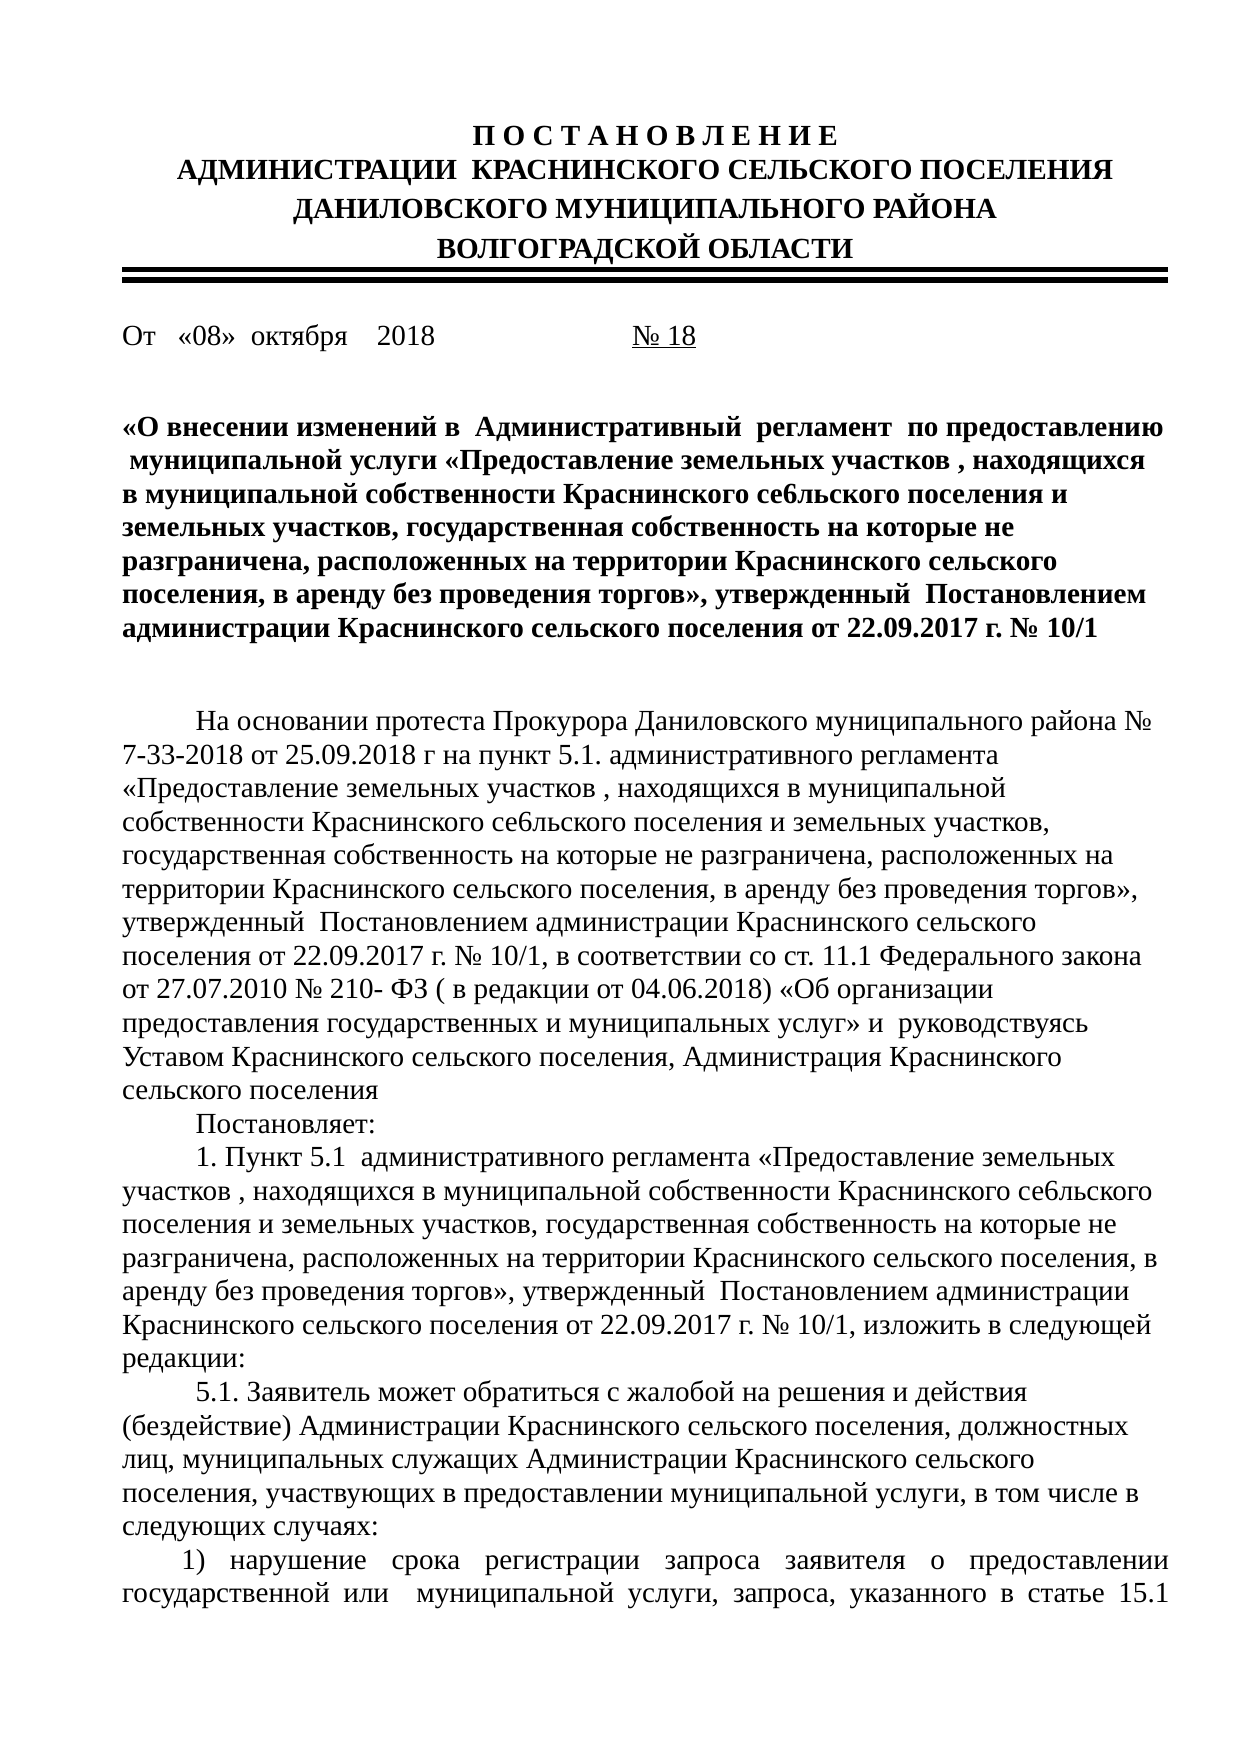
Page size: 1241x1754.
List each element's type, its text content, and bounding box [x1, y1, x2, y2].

text 1. Пункт 5.1 административного регламента «Предоставление земельных участков , находящихся в муниципальной собственности Краснинского се6льского поселения и земельных участков, государственная собственность на которые не разграничена, расположенных на территории Краснинского сельского поселения, в аренду без проведения торгов», утвержденный Постановлением администрации Краснинского сельского поселения от 22.09.2017 г. № 10/1, изложить в следующей редакции: [122, 1139, 1168, 1374]
subtitle АДМИНИСТРАЦИИ КРАСНИНСКОГО СЕЛЬСКОГО ПОСЕЛЕНИЯ [122, 152, 1168, 185]
text «О внесении изменений в Административный регламент по предоставлению [122, 409, 1168, 442]
subtitle [122, 272, 1168, 277]
text Постановляет: [122, 1106, 1168, 1139]
subtitle ВОЛГОГРАДСКОЙ ОБЛАСТИ [122, 231, 1168, 267]
text 5.1. Заявитель может обратиться с жалобой на решения и действия (бездействие) Администрации Краснинского сельского поселения, должностных лиц, муниципальных служащих Администрации Краснинского сельского поселения, участвующих в предоставлении муниципальной услуги, в том числе в следующих случаях: [122, 1374, 1168, 1542]
subtitle ДАНИЛОВСКОГО МУНИЦИПАЛЬНОГО РАЙОНА [122, 192, 1168, 225]
text 1) нарушение срока регистрации запроса заявителя о предоставлении государственной или муниципальной услуги, запроса, указанного в статье 15.1 [122, 1542, 1170, 1609]
text На основании протеста Прокурора Даниловского муниципального района № 7-33-2018 от 25.09.2018 г на пункт 5.1. административного регламента «Предоставление земельных участков , находящихся в муниципальной собственности Краснинского се6льского поселения и земельных участков, государственная собственность на которые не разграничена, расположенных на территории Краснинского сельского поселения, в аренду без проведения торгов», утвержденный Постановлением администрации Краснинского сельского поселения от 22.09.2017 г. № 10/1, в соответствии со ст. 11.1 Федерального закона от 27.07.2010 № 210- ФЗ ( в редакции от 04.06.2018) «Об организации предоставления государственных и муниципальных услуг» и руководствуясь Уставом Краснинского сельского поселения, Администрация Краснинского сельского поселения [122, 703, 1168, 1106]
text муниципальной услуги «Предоставление земельных участков , находящихся в муниципальной собственности Краснинского се6льского поселения и земельных участков, государственная собственность на которые не разграничена, расположенных на территории Краснинского сельского поселения, в аренду без проведения торгов», утвержденный Постановлением администрации Краснинского сельского поселения от 22.09.2017 г. № 10/1 [122, 442, 1168, 643]
text От «08» октября 2018 № 18 [122, 318, 1168, 351]
text П О С Т А Н О В Л Е Н И Е [122, 118, 1168, 152]
